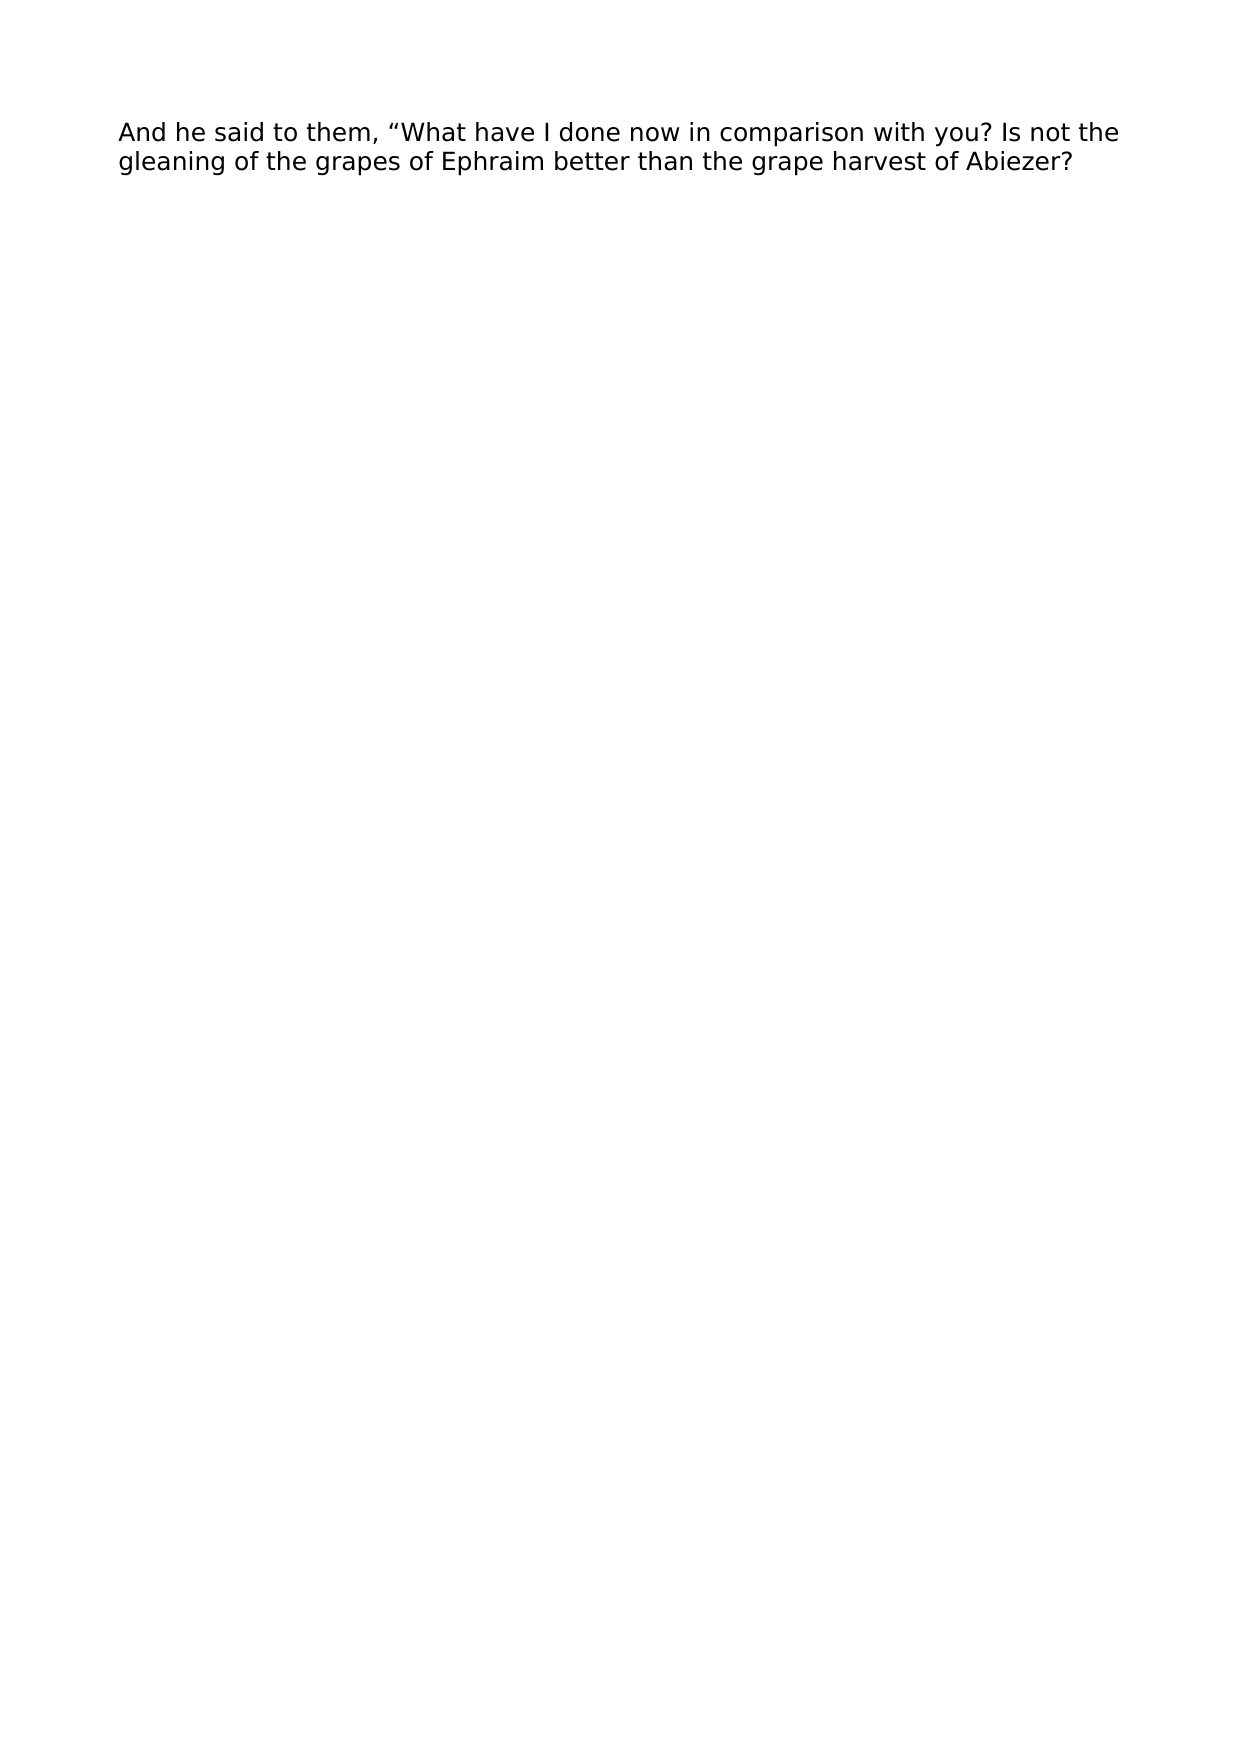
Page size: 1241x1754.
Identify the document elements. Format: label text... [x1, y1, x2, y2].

text And he said to them, “What have I done now in comparison with you? Is not the gleaning of the grapes of Ephraim better than the grape harvest of Abiezer? [118, 118, 1122, 176]
